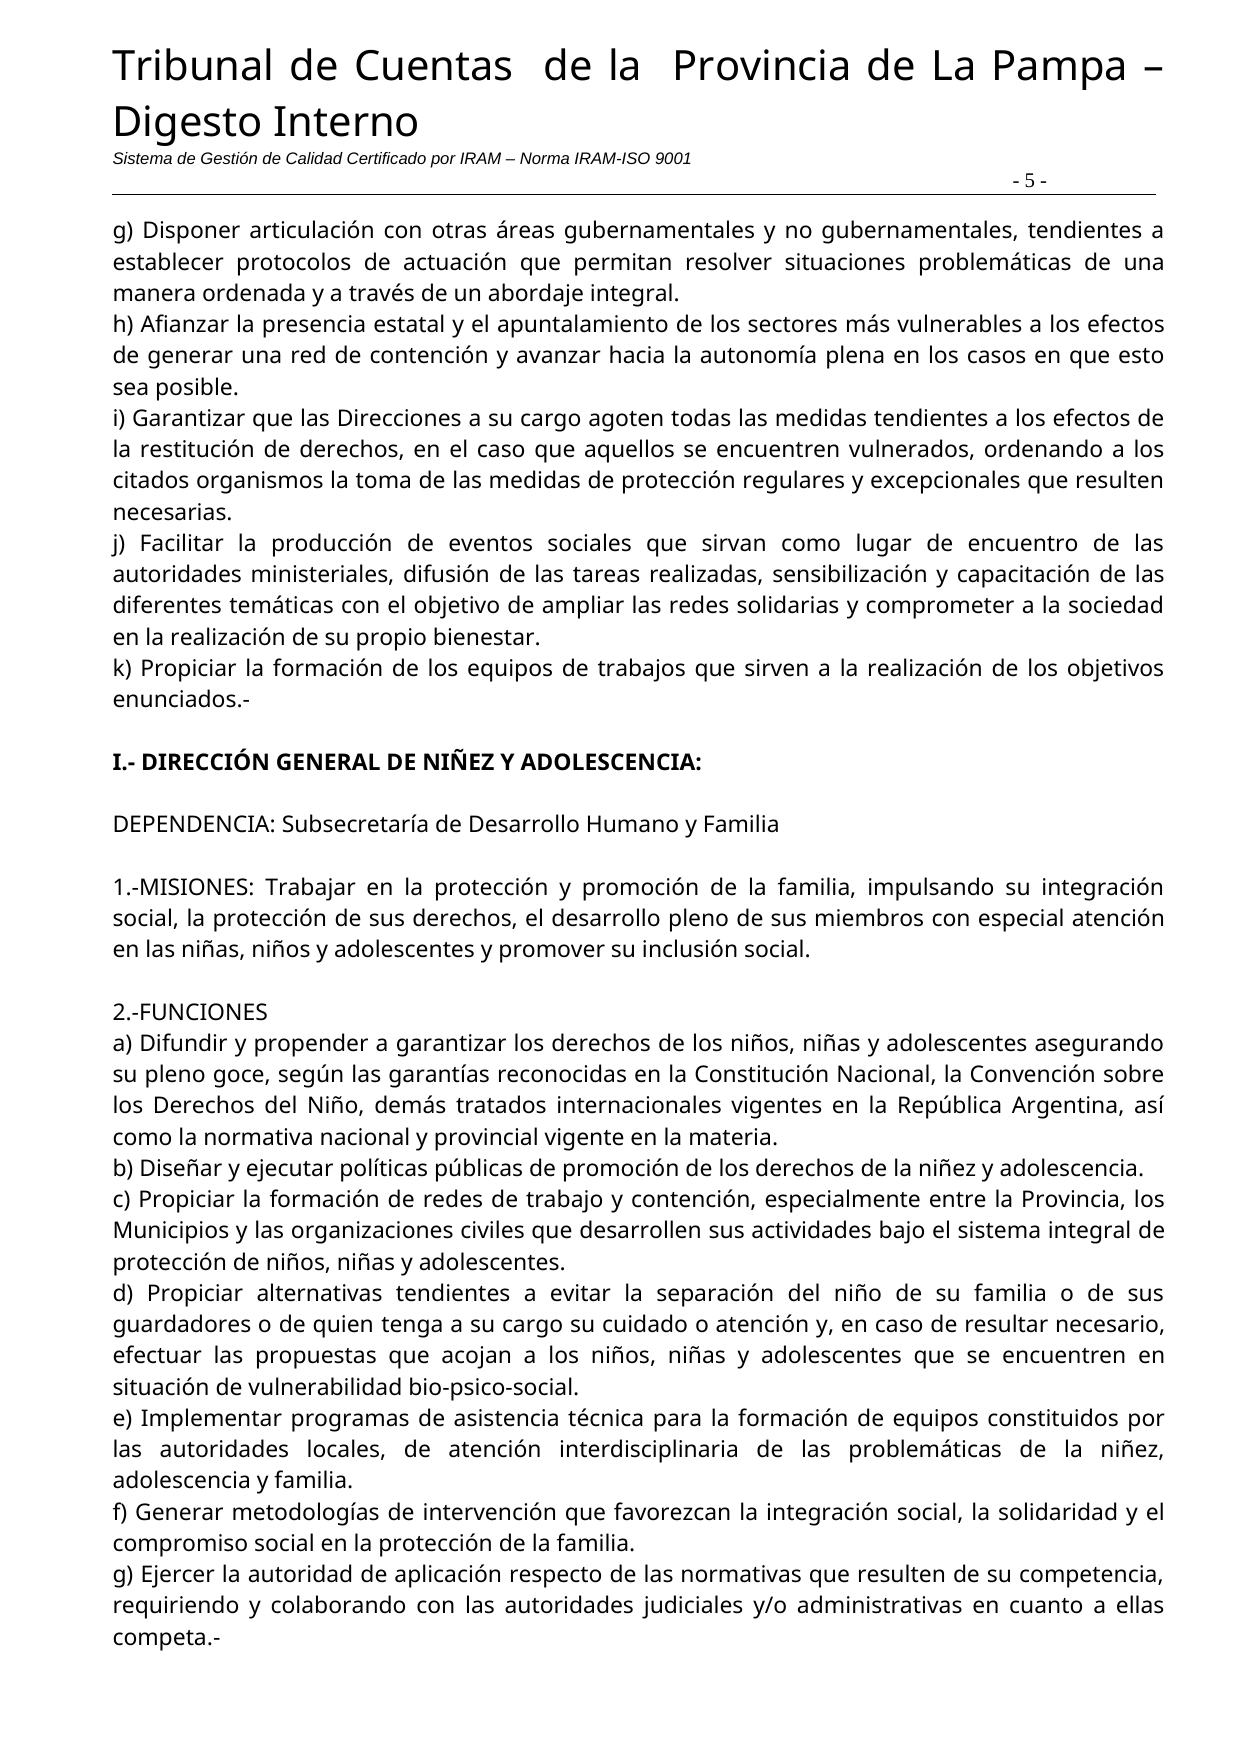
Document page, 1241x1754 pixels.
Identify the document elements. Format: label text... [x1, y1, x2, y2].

text j) Facilitar la producción de eventos sociales que sirvan como lugar de encuentro de las autoridades ministeriales, difusión de las tareas realizadas, sensibilización y capacitación de las diferentes temáticas con el objetivo de ampliar las redes solidarias y comprometer a la sociedad en la realización de su propio bienestar. [112, 527, 1166, 652]
text i) Garantizar que las Direcciones a su cargo agoten todas las medidas tendientes a los efectos de la restitución de derechos, en el caso que aquellos se encuentren vulnerados, ordenando a los citados organismos la toma de las medidas de protección regulares y excepcionales que resulten necesarias. [112, 402, 1166, 527]
text c) Propiciar la formación de redes de trabajo y contención, especialmente entre la Provincia, los Municipios y las organizaciones civiles que desarrollen sus actividades bajo el sistema integral de protección de niños, niñas y adolescentes. [112, 1183, 1166, 1277]
text 1.-MISIONES: Trabajar en la protección y promoción de la familia, impulsando su integración social, la protección de sus derechos, el desarrollo pleno de sus miembros con especial atención en las niñas, niños y adolescentes y promover su inclusión social. [112, 871, 1166, 964]
text d) Propiciar alternativas tendientes a evitar la separación del niño de su familia o de sus guardadores o de quien tenga a su cargo su cuidado o atención y, en caso de resultar necesario, efectuar las propuestas que acojan a los niños, niñas y adolescentes que se encuentren en situación de vulnerabilidad bio-psico-social. [112, 1277, 1166, 1402]
text k) Propiciar la formación de los equipos de trabajos que sirven a la realización de los objetivos enunciados.- [112, 652, 1166, 714]
text e) Implementar programas de asistencia técnica para la formación de equipos constituidos por las autoridades locales, de atención interdisciplinaria de las problemáticas de la niñez, adolescencia y familia. [112, 1402, 1166, 1496]
text g) Disponer articulación con otras áreas gubernamentales y no gubernamentales, tendientes a establecer protocolos de actuación que permitan resolver situaciones problemáticas de una manera ordenada y a través de un abordaje integral. [112, 214, 1166, 308]
text a) Difundir y propender a garantizar los derechos de los niños, niñas y adolescentes asegurando su pleno goce, según las garantías reconocidas en la Constitución Nacional, la Convención sobre los Derechos del Niño, demás tratados internacionales vigentes en la República Argentina, así como la normativa nacional y provincial vigente en la materia. [112, 1027, 1166, 1152]
text h) Afianzar la presencia estatal y el apuntalamiento de los sectores más vulnerables a los efectos de generar una red de contención y avanzar hacia la autonomía plena en los casos en que esto sea posible. [112, 308, 1166, 402]
text DEPENDENCIA: Subsecretaría de Desarrollo Humano y Familia [112, 808, 1166, 839]
text g) Ejercer la autoridad de aplicación respecto de las normativas que resulten de su competencia, requiriendo y colaborando con las autoridades judiciales y/o administrativas en cuanto a ellas competa.- [112, 1558, 1166, 1652]
text 2.-FUNCIONES [112, 996, 1166, 1027]
text b) Diseñar y ejecutar políticas públicas de promoción de los derechos de la niñez y adolescencia. [112, 1152, 1166, 1183]
text f) Generar metodologías de intervención que favorezcan la integración social, la solidaridad y el compromiso social en la protección de la familia. [112, 1496, 1166, 1558]
text I.- DIRECCIÓN GENERAL DE NIÑEZ Y ADOLESCENCIA: [112, 746, 1166, 777]
